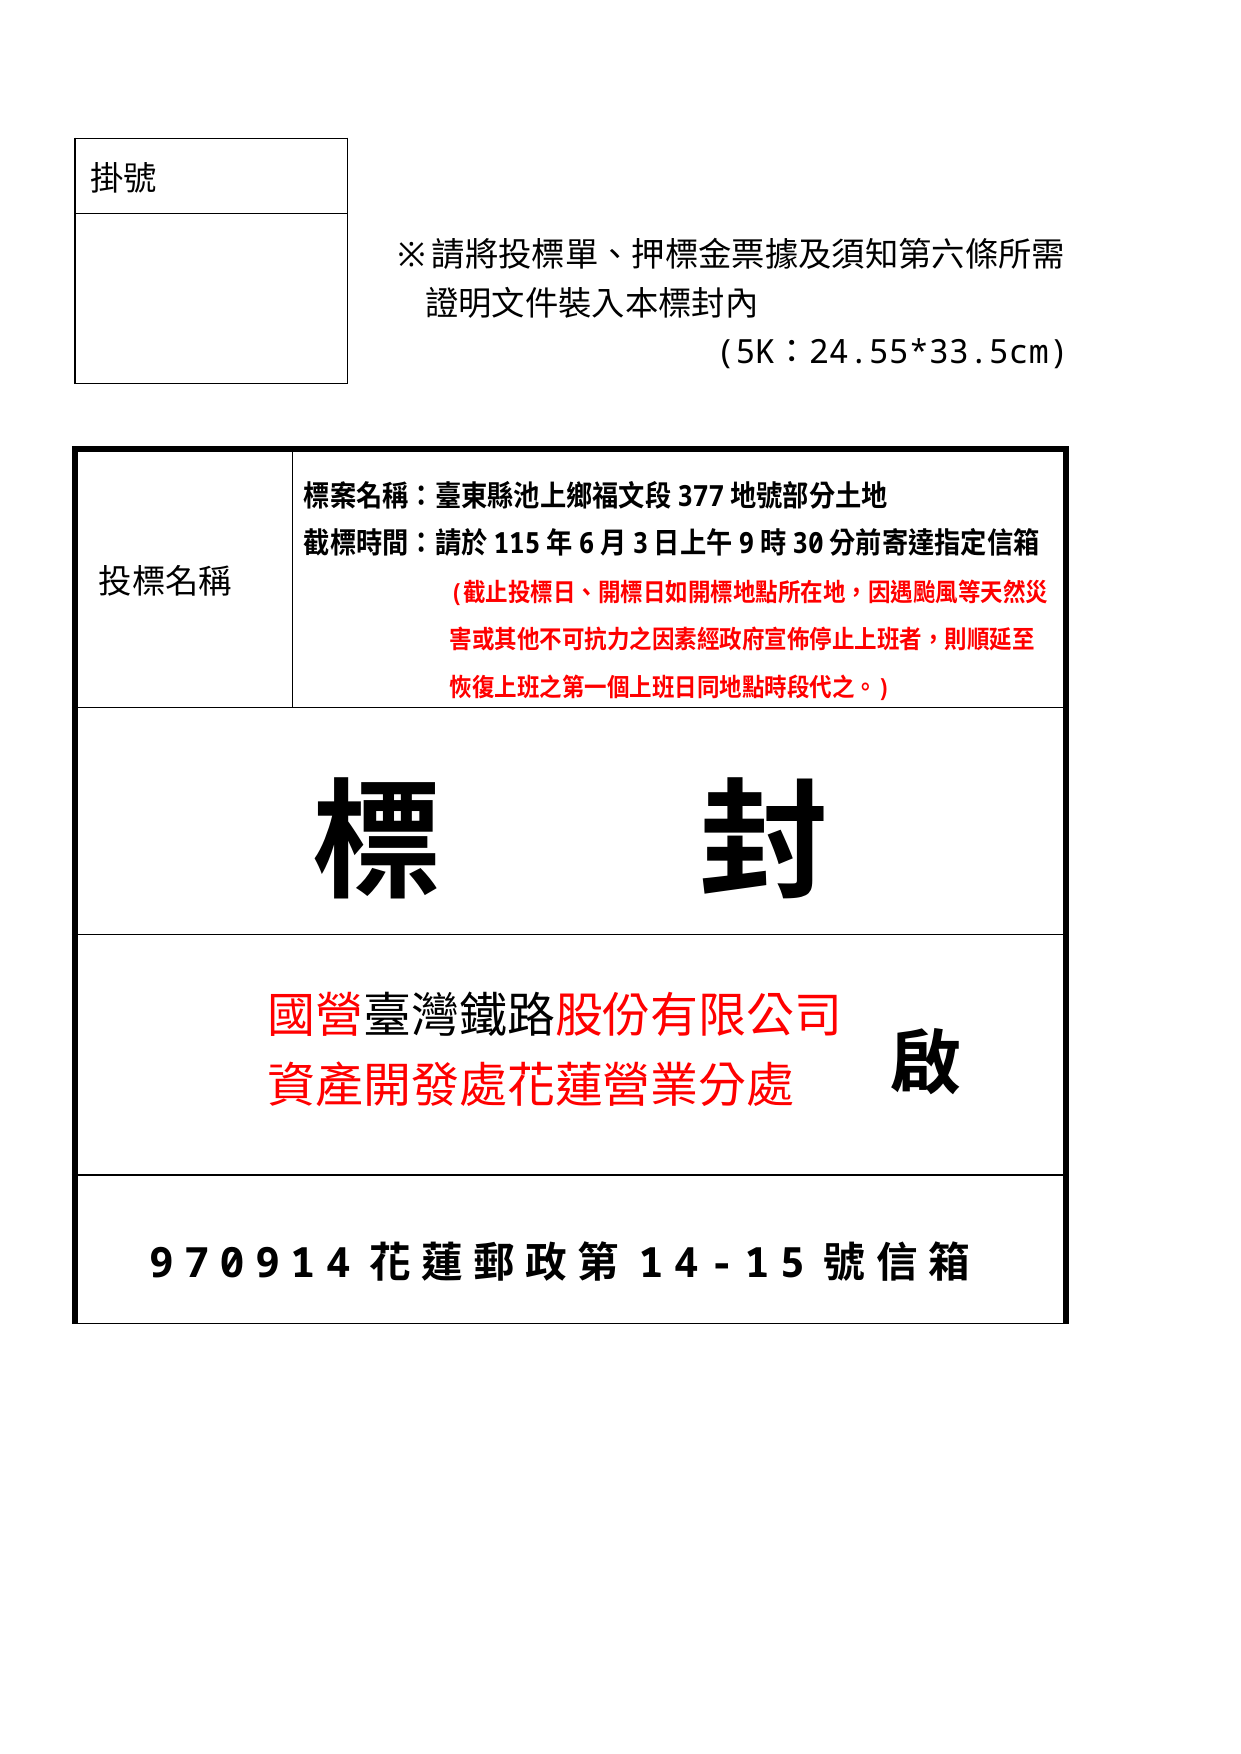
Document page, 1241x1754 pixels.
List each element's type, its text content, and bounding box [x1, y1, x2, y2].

table_header 投標名稱 [78, 452, 292, 706]
table_header 掛號 [76, 139, 347, 212]
table_cell [76, 214, 347, 382]
text (5K：24.55*33.5cm) [391, 325, 1068, 373]
table_header 標案名稱：臺東縣池上鄉福文段377地號部分土地 截標時間：請於115年6月3日上午9時30分前寄達指定信箱(截止投標日、開標日如開標地點所在地，因遇颱風等天然災害或其他不可抗力之因素經政府宣佈停止上班者，則順延至恢復上班之第一個上班日同地點時段代之。) [293, 452, 1063, 706]
table_cell 970914花蓮郵政第14-15號信箱 [78, 1176, 1063, 1322]
text ※請將投標單、押標金票據及須知第六條所需 證明文件裝入本標封內 [391, 228, 1068, 325]
table_cell 國營臺灣鐵路股份有限公司資產開發處花蓮營業分處 啟 [78, 935, 1063, 1174]
table_cell 標 封 [78, 708, 1063, 933]
